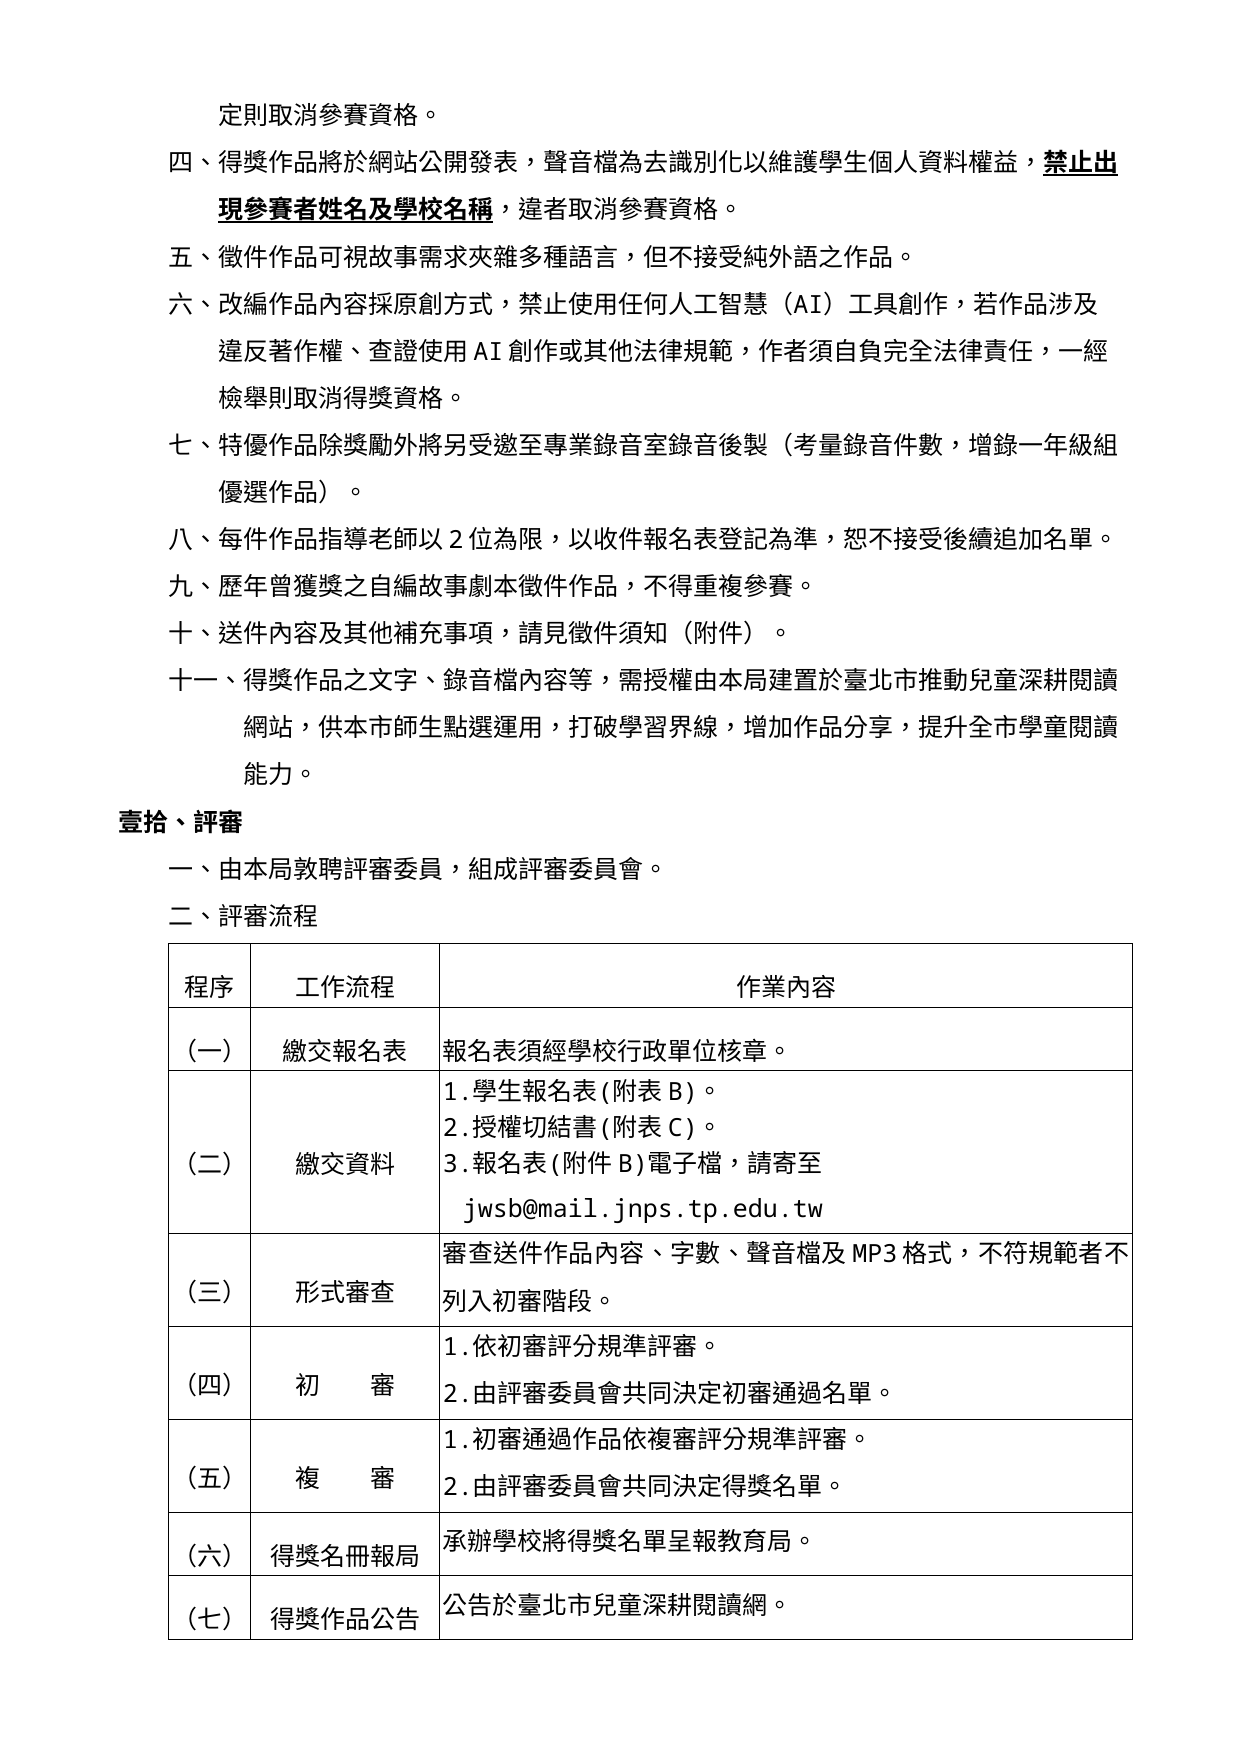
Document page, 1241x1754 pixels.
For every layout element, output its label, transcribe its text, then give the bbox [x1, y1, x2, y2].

table_cell 初 審 [251, 1327, 439, 1419]
text 九、歷年曾獲獎之自編故事劇本徵件作品，不得重複參賽。 [168, 567, 1122, 603]
table_cell 審查送件作品內容、字數、聲音檔及MP3格式，不符規範者不列入初審階段。 [440, 1234, 1132, 1326]
table_cell （三） [169, 1234, 250, 1326]
table_cell 1.初審通過作品依複審評分規準評審。 2.由評審委員會共同決定得獎名單。 [440, 1420, 1132, 1512]
text 八、每件作品指導老師以2位為限，以收件報名表登記為準，恕不接受後續追加名單。 [168, 519, 1122, 556]
table_cell 公告於臺北市兒童深耕閱讀網。 [440, 1576, 1132, 1639]
table_header 作業內容 [440, 944, 1132, 1007]
table_header 程序 [169, 944, 250, 1007]
table_cell （五） [169, 1420, 250, 1512]
text 一、由本局敦聘評審委員，組成評審委員會。 [168, 849, 1122, 885]
table_cell （四） [169, 1327, 250, 1419]
text 七、特優作品除獎勵外將另受邀至專業錄音室錄音後製（考量錄音件數，增錄一年級組優選作品）。 [168, 425, 1122, 509]
text 二、評審流程 [168, 896, 1122, 932]
text 五、徵件作品可視故事需求夾雜多種語言，但不接受純外語之作品。 [168, 237, 1122, 273]
table_cell 1.依初審評分規準評審。 2.由評審委員會共同決定初審通過名單。 [440, 1327, 1132, 1419]
table_cell （一） [169, 1008, 250, 1070]
table_cell 得獎名冊報局 [251, 1513, 439, 1575]
text 六、改編作品內容採原創方式，禁止使用任何人工智慧（AI）工具創作，若作品涉及違反著作權、查證使用AI創作或其他法律規範，作者須自負完全法律責任，一經檢舉則取消得獎資格。 [168, 284, 1122, 414]
table_cell 報名表須經學校行政單位核章。 [440, 1008, 1132, 1070]
table_cell （六） [169, 1513, 250, 1575]
text 定則取消參賽資格。 [168, 96, 1122, 132]
text 四、得獎作品將於網站公開發表，聲音檔為去識別化以維護學生個人資料權益，禁止出現參賽者姓名及學校名稱，違者取消參賽資格。 [168, 143, 1122, 226]
table_cell （二） [169, 1071, 250, 1233]
text 十、送件內容及其他補充事項，請見徵件須知（附件）。 [168, 614, 1122, 650]
table_cell 複 審 [251, 1420, 439, 1512]
table_cell 繳交資料 [251, 1071, 439, 1233]
table_cell （七） [169, 1576, 250, 1639]
table_cell 1.學生報名表(附表B)。 2.授權切結書(附表C)。 3.報名表(附件B)電子檔，請寄至jwsb@mail.jnps.tp.edu.tw [440, 1071, 1132, 1233]
text 壹拾、評審 [118, 802, 1122, 838]
table_cell 繳交報名表 [251, 1008, 439, 1070]
text 十一、得獎作品之文字、錄音檔內容等，需授權由本局建置於臺北市推動兒童深耕閱讀網站，供本市師生點選運用，打破學習界線，增加作品分享，提升全市學童閱讀能力。 [168, 661, 1122, 791]
table_header 工作流程 [251, 944, 439, 1007]
table_cell 得獎作品公告 [251, 1576, 439, 1639]
table_cell 形式審查 [251, 1234, 439, 1326]
table_cell 承辦學校將得獎名單呈報教育局。 [440, 1513, 1132, 1575]
